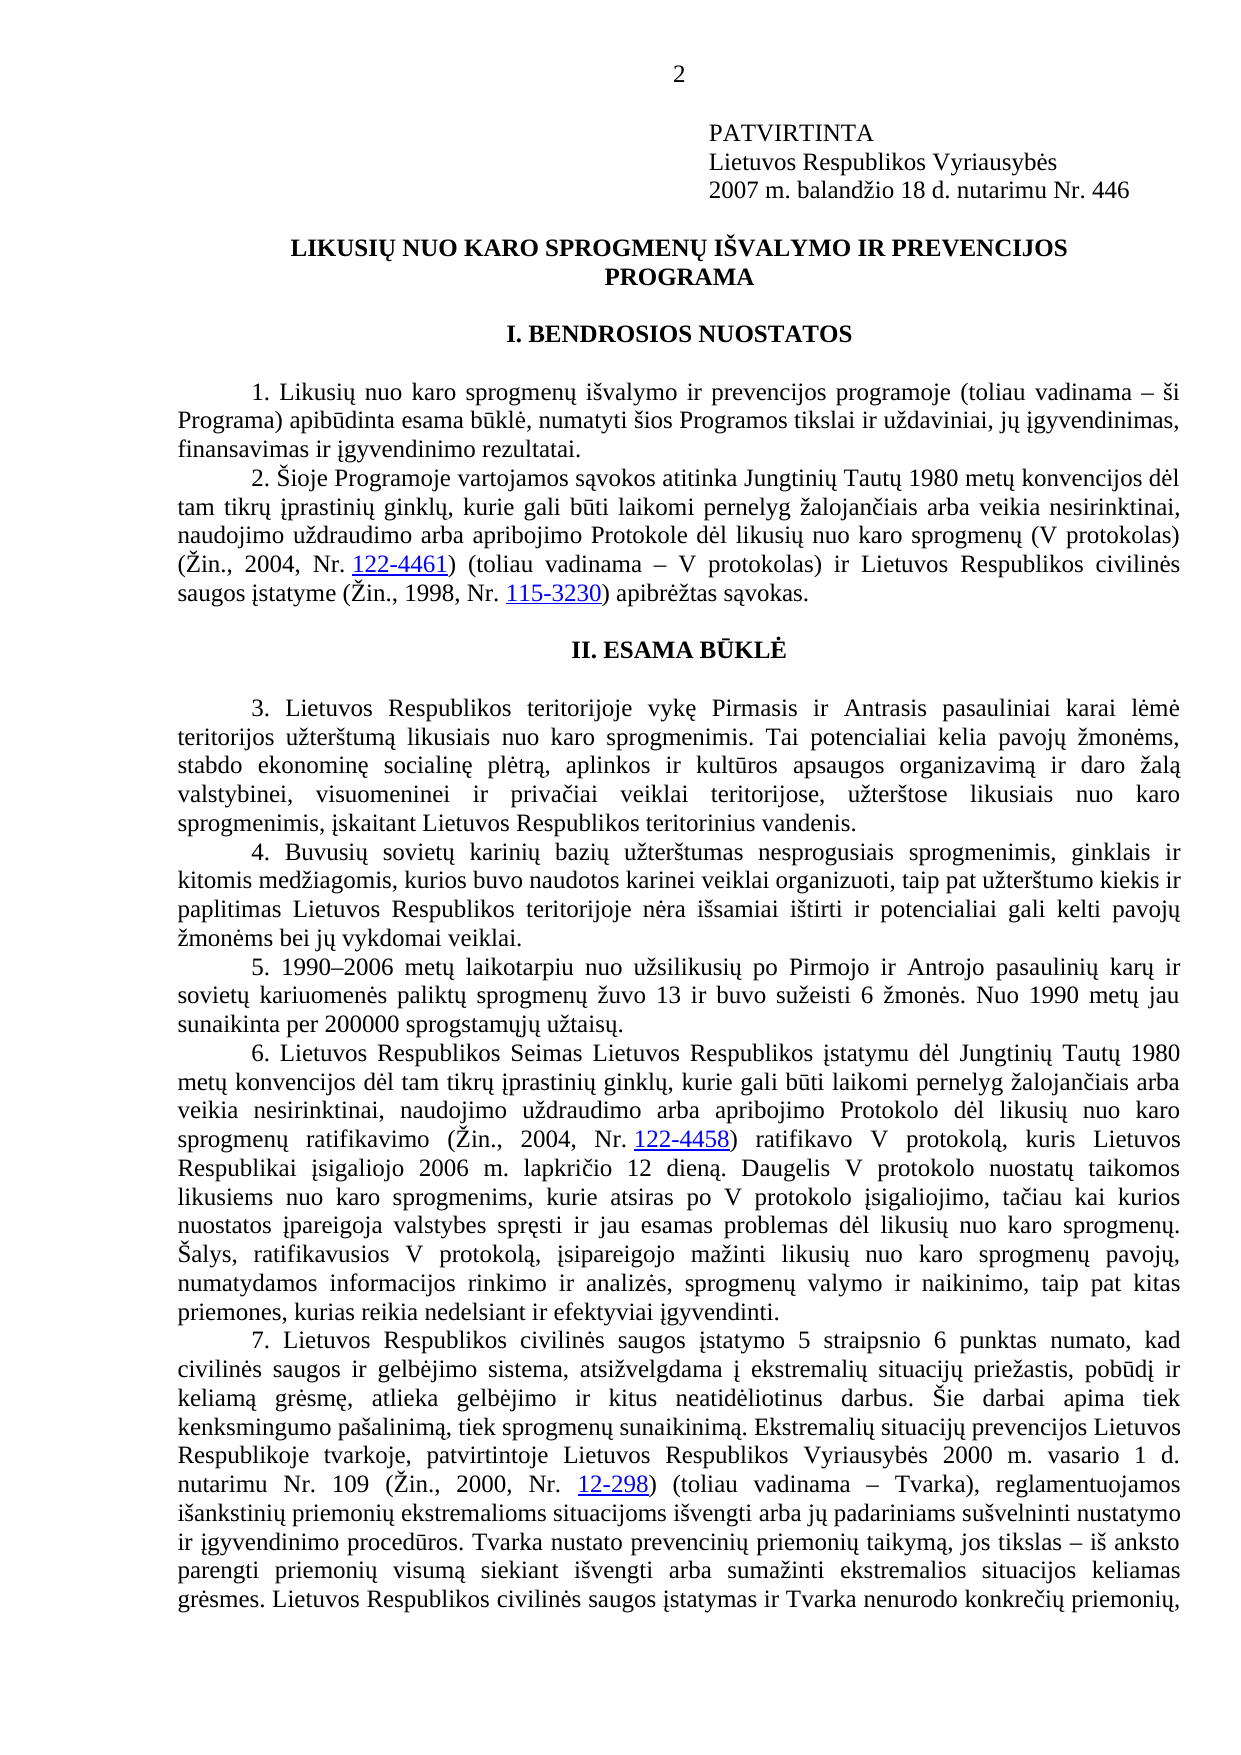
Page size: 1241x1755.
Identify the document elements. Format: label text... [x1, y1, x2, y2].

text LIKUSIŲ NUO KARO SPROGMENŲ IŠVALYMO IR PREVENCIJOS [177, 233, 1181, 262]
text II. ESAMA BŪKLĖ [177, 636, 1181, 664]
text 5. 1990–2006 metų laikotarpiu nuo užsilikusių po Pirmojo ir Antrojo pasaulinių karų ir sovietų kariuomenės paliktų sprogmenų žuvo 13 ir buvo sužeisti 6 žmonės. Nuo 1990 metų jau sunaikinta per 200000 sprogstamųjų užtaisų. [177, 952, 1181, 1038]
text 2007 m. balandžio 18 d. nutarimu Nr. 446 [177, 176, 1181, 204]
text 2. Šioje Programoje vartojamos sąvokos atitinka Jungtinių Tautų 1980 metų konvencijos dėl tam tikrų įprastinių ginklų, kurie gali būti laikomi pernelyg žalojančiais arba veikia nesirinktinai, naudojimo uždraudimo arba apribojimo Protokole dėl likusių nuo karo sprogmenų (V protokolas) (Žin., 2004, Nr. 122-4461) (toliau vadinama – V protokolas) ir Lietuvos Respublikos civilinės saugos įstatyme (Žin., 1998, Nr. 115-3230) apibrėžtas sąvokas. [177, 463, 1181, 607]
text 1. Likusių nuo karo sprogmenų išvalymo ir prevencijos programoje (toliau vadinama – ši Programa) apibūdinta esama būklė, numatyti šios Programos tikslai ir uždaviniai, jų įgyvendinimas, finansavimas ir įgyvendinimo rezultatai. [177, 377, 1181, 463]
text 3. Lietuvos Respublikos teritorijoje vykę Pirmasis ir Antrasis pasauliniai karai lėmė teritorijos užterštumą likusiais nuo karo sprogmenimis. Tai potencialiai kelia pavojų žmonėms, stabdo ekonominę socialinę plėtrą, aplinkos ir kultūros apsaugos organizavimą ir daro žalą valstybinei, visuomeninei ir privačiai veiklai teritorijose, užterštose likusiais nuo karo sprogmenimis, įskaitant Lietuvos Respublikos teritorinius vandenis. [177, 693, 1181, 837]
text 4. Buvusių sovietų karinių bazių užterštumas nesprogusiais sprogmenimis, ginklais ir kitomis medžiagomis, kurios buvo naudotos karinei veiklai organizuoti, taip pat užterštumo kiekis ir paplitimas Lietuvos Respublikos teritorijoje nėra išsamiai ištirti ir potencialiai gali kelti pavojų žmonėms bei jų vykdomai veiklai. [177, 837, 1181, 952]
text I. BENDROSIOS NUOSTATOS [177, 319, 1181, 348]
text 7. Lietuvos Respublikos civilinės saugos įstatymo 5 straipsnio 6 punktas numato, kad civilinės saugos ir gelbėjimo sistema, atsižvelgdama į ekstremalių situacijų priežastis, pobūdį ir keliamą grėsmę, atlieka gelbėjimo ir kitus neatidėliotinus darbus. Šie darbai apima tiek kenksmingumo pašalinimą, tiek sprogmenų sunaikinimą. Ekstremalių situacijų prevencijos Lietuvos Respublikoje tvarkoje, patvirtintoje Lietuvos Respublikos Vyriausybės 2000 m. vasario 1 d. nutarimu Nr. 109 (Žin., 2000, Nr. 12-298) (toliau vadinama – Tvarka), reglamentuojamos išankstinių priemonių ekstremalioms situacijoms išvengti arba jų padariniams sušvelninti nustatymo ir įgyvendinimo procedūros. Tvarka nustato prevencinių priemonių taikymą, jos tikslas – iš anksto parengti priemonių visumą siekiant išvengti arba sumažinti ekstremalios situacijos keliamas grėsmes. Lietuvos Respublikos civilinės saugos įstatymas ir Tvarka nenurodo konkrečių priemonių, [177, 1326, 1181, 1613]
text Lietuvos Respublikos Vyriausybės [177, 147, 1181, 176]
text 6. Lietuvos Respublikos Seimas Lietuvos Respublikos įstatymu dėl Jungtinių Tautų 1980 metų konvencijos dėl tam tikrų įprastinių ginklų, kurie gali būti laikomi pernelyg žalojančiais arba veikia nesirinktinai, naudojimo uždraudimo arba apribojimo Protokolo dėl likusių nuo karo sprogmenų ratifikavimo (Žin., 2004, Nr. 122-4458) ratifikavo V protokolą, kuris Lietuvos Respublikai įsigaliojo 2006 m. lapkričio 12 dieną. Daugelis V protokolo nuostatų taikomos likusiems nuo karo sprogmenims, kurie atsiras po V protokolo įsigaliojimo, tačiau kai kurios nuostatos įpareigoja valstybes spręsti ir jau esamas problemas dėl likusių nuo karo sprogmenų. Šalys, ratifikavusios V protokolą, įsipareigojo mažinti likusių nuo karo sprogmenų pavojų, numatydamos informacijos rinkimo ir analizės, sprogmenų valymo ir naikinimo, taip pat kitas priemones, kurias reikia nedelsiant ir efektyviai įgyvendinti. [177, 1038, 1181, 1326]
text Patvirtinta [177, 118, 1181, 147]
text PROGRAMA [177, 262, 1181, 291]
